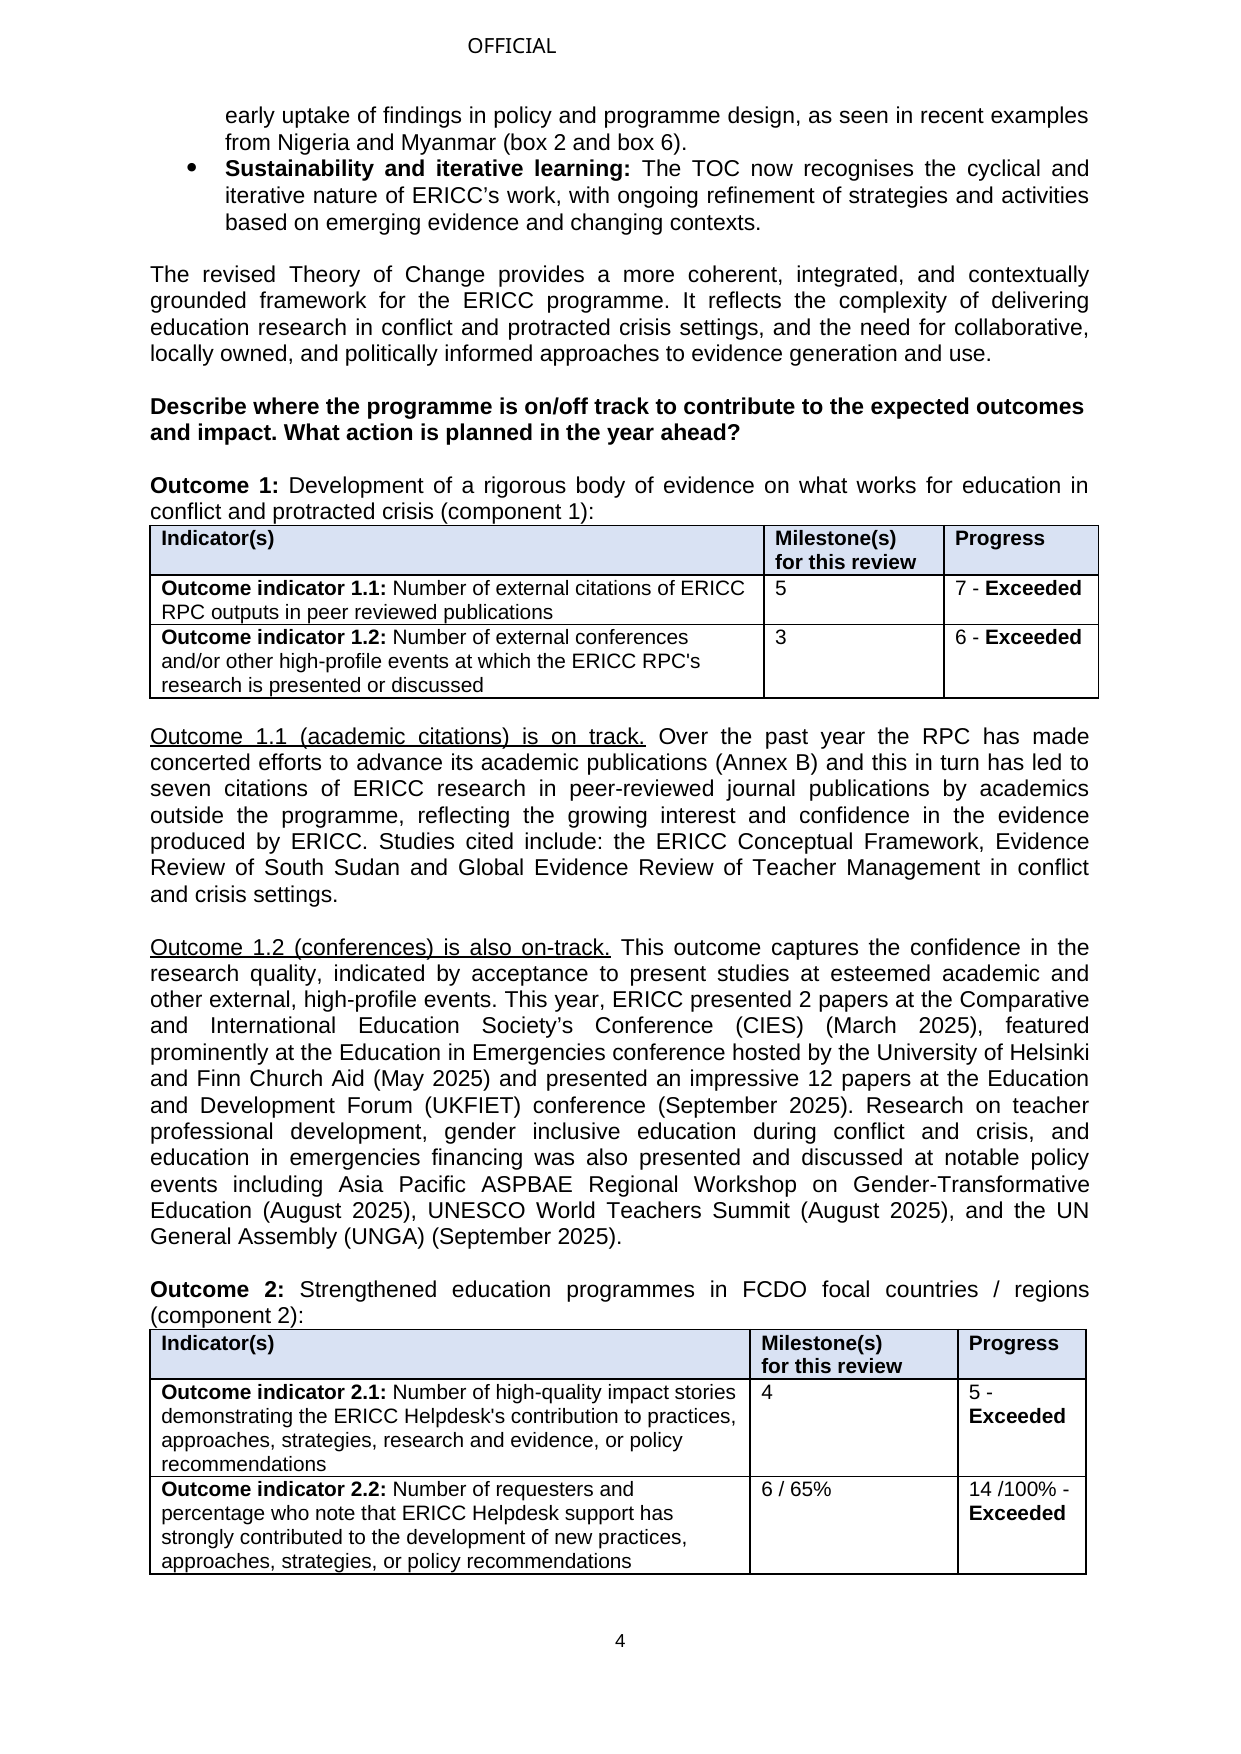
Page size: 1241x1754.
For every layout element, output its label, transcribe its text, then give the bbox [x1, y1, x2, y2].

table_cell Outcome indicator 1.1: Number of external citations of ERICC RPC outputs in peer reviewed publications [151, 576, 763, 624]
text Outcome 1: Development of a rigorous body of evidence on what works for education in conflict and protracted crisis (component 1): [150, 472, 1090, 525]
table_cell Outcome indicator 2.2: Number of requesters and percentage who note that ERICC Helpdesk support has strongly contributed to the development of new practices, approaches, strategies, or policy recommendations [151, 1477, 749, 1573]
table_cell Outcome indicator 2.1: Number of high-quality impact stories demonstrating the ERICC Helpdesk's contribution to practices, approaches, strategies, research and evidence, or policy recommendations [151, 1380, 749, 1476]
table_cell 6 - Exceeded [945, 625, 1098, 697]
table_cell 3 [765, 625, 943, 697]
table_header Milestone(s) for this review [765, 526, 943, 574]
table_cell 14 /100% - Exceeded [959, 1477, 1085, 1573]
table_cell 5 [765, 576, 943, 624]
list early uptake of findings in policy and programme design, as seen in recent examples from Nigeria and Myanmar (box 2 and box 6). [187, 102, 1090, 155]
text Outcome 2: Strengthened education programmes in FCDO focal countries / regions (component 2): [150, 1276, 1090, 1329]
text Describe where the programme is on/off track to contribute to the expected outcomes and impact. What action is planned in the year ahead? [150, 393, 1090, 446]
table_header Milestone(s) for this review [751, 1330, 957, 1378]
table_header Progress [945, 526, 1098, 574]
table_cell 6 / 65% [751, 1477, 957, 1573]
table_header Indicator(s) [151, 1330, 749, 1378]
table_cell 4 [751, 1380, 957, 1476]
text Outcome 1.1 (academic citations) is on track. Over the past year the RPC has made concerted efforts to advance its academic publications (Annex B) and this in turn has led to seven citations of ERICC research in peer-reviewed journal publications by academics outside the programme, reflecting the growing interest and confidence in the evidence produced by ERICC. Studies cited include: the ERICC Conceptual Framework, Evidence Review of South Sudan and Global Evidence Review of Teacher Management in conflict and crisis settings. [150, 723, 1090, 907]
text Outcome 1.2 (conferences) is also on-track. This outcome captures the confidence in the research quality, indicated by acceptance to present studies at esteemed academic and other external, high-profile events. This year, ERICC presented 2 papers at the Comparative and International Education Society’s Conference (CIES) (March 2025), featured prominently at the Education in Emergencies conference hosted by the University of Helsinki and Finn Church Aid (May 2025) and presented an impressive 12 papers at the Education and Development Forum (UKFIET) conference (September 2025). Research on teacher professional development, gender inclusive education during conflict and crisis, and education in emergencies financing was also presented and discussed at notable policy events including Asia Pacific ASPBAE Regional Workshop on Gender-Transformative Education (August 2025), UNESCO World Teachers Summit (August 2025), and the UN General Assembly (UNGA) (September 2025). [150, 933, 1090, 1250]
table_header Progress [959, 1330, 1085, 1378]
list Sustainability and iterative learning: The TOC now recognises the cyclical and iterative nature of ERICC’s work, with ongoing refinement of strategies and activities based on emerging evidence and changing contexts. [187, 155, 1090, 235]
table_cell 5 - Exceeded [959, 1380, 1085, 1476]
text The revised Theory of Change provides a more coherent, integrated, and contextually grounded framework for the ERICC programme. It reflects the complexity of delivering education research in conflict and protracted crisis settings, and the need for collaborative, locally owned, and politically informed approaches to evidence generation and use. [150, 261, 1090, 367]
table_cell 7 - Exceeded [945, 576, 1098, 624]
table_cell Outcome indicator 1.2: Number of external conferences and/or other high-profile events at which the ERICC RPC's research is presented or discussed [151, 625, 763, 697]
table_header Indicator(s) [151, 526, 763, 574]
